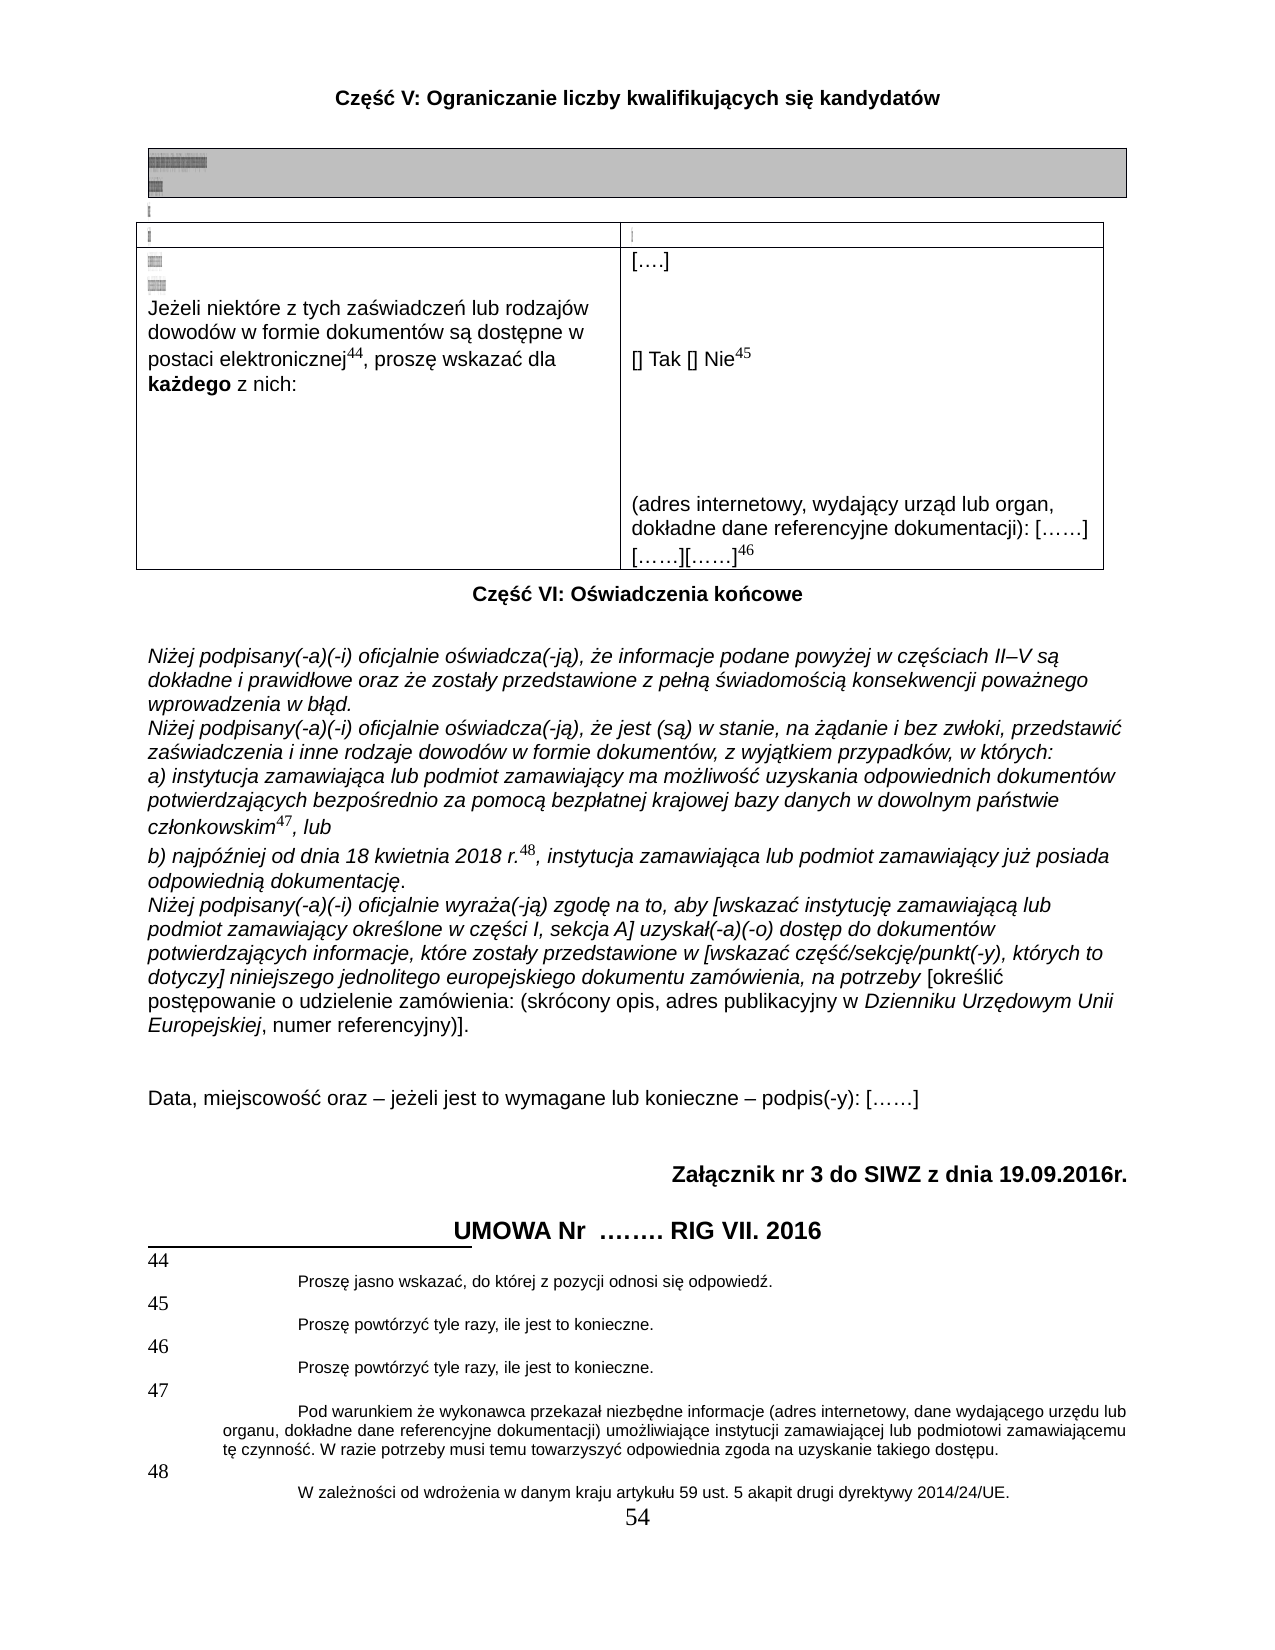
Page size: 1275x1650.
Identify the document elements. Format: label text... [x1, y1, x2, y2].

table_cell W następujący sposób spełnia obiektywne i niedyskryminacyjne kryteria lub zasady, które mają być stosowane w celu ograniczenia liczby kandydatów: W przypadku gdy wymagane są określone zaświadczenia lub inne rodzaje dowodów w formie dokumentów, proszę wskazać dla każdego z nich, czy wykonawca posiada wymagane dokumenty: Jeżeli niektóre z tych zaświadczeń lub rodzajów dowodów w formie dokumentów są dostępne w postaci elektronicznej, proszę wskazać dla każdego z nich: [137, 248, 620, 569]
text b) najpóźniej od dnia 18 kwietnia 2018 r., instytucja zamawiająca lub podmiot zamawiający już posiada odpowiednią dokumentację. [148, 840, 1127, 893]
table_header Ograniczanie liczby kandydatów [137, 223, 620, 247]
title Część VI: Oświadczenia końcowe [148, 582, 1127, 606]
text Wykonawca oświadcza, że: [148, 198, 1127, 222]
text Wykonawca powinien przedstawić informacje jedynie w przypadku gdy instytucja zamawiająca lub podmiot zamawiający określiły obiektywne i niedyskryminacyjne kryteria lub zasady, które mają być stosowane w celu ograniczenia liczby kandydatów, którzy zostaną zaproszeni do złożenia ofert lub prowadzenia dialogu. Te informacje, którym mogą towarzyszyć wymogi dotyczące (rodzajów) zaświadczeń lub rodzajów dowodów w formie dokumentów, które ewentualnie należy przedstawić, określono w stosownym ogłoszeniu lub w dokumentach zamówienia, o których mowa w ogłoszeniu. Dotyczy jedynie procedury ograniczonej, procedury konkurencyjnej z negocjacjami, dialogu konkurencyjnego i partnerstwa innowacyjnego: [149, 149, 1126, 197]
text Niżej podpisany(-a)(-i) oficjalnie wyraża(-ją) zgodę na to, aby [wskazać instytucję zamawiającą lub podmiot zamawiający określone w części I, sekcja A] uzyskał(-a)(-o) dostęp do dokumentów potwierdzających informacje, które zostały przedstawione w [wskazać część/sekcję/punkt(-y), których to dotyczy] niniejszego jednolitego europejskiego dokumentu zamówienia, na potrzeby [określić postępowanie o udzielenie zamówienia: (skrócony opis, adres publikacyjny w Dzienniku Urzędowym Unii Europejskiej, numer referencyjny)]. [148, 893, 1127, 1037]
text Załącznik nr 3 do SIWZ z dnia 19.09.2016r. [148, 1161, 1127, 1187]
text W zależności od wdrożenia w danym kraju artykułu 59 ust. 5 akapit drugi dyrektywy 2014/24/UE. [148, 1459, 1127, 1502]
title Część V: Ograniczanie liczby kwalifikujących się kandydatów [148, 86, 1127, 110]
text UMOWA Nr .……. RIG VII. 2016 [148, 1216, 1127, 1245]
text Niżej podpisany(-a)(-i) oficjalnie oświadcza(-ją), że informacje podane powyżej w częściach II–V są dokładne i prawidłowe oraz że zostały przedstawione z pełną świadomością konsekwencji poważnego wprowadzenia w błąd. [148, 644, 1127, 716]
text Pod warunkiem że wykonawca przekazał niezbędne informacje (adres internetowy, dane wydającego urzędu lub organu, dokładne dane referencyjne dokumentacji) umożliwiające instytucji zamawiającej lub podmiotowi zamawiającemu tę czynność. W razie potrzeby musi temu towarzyszyć odpowiednia zgoda na uzyskanie takiego dostępu. [148, 1377, 1127, 1459]
text Data, miejscowość oraz – jeżeli jest to wymagane lub konieczne – podpis(-y): [……] [148, 1086, 1127, 1109]
text a) instytucja zamawiająca lub podmiot zamawiający ma możliwość uzyskania odpowiednich dokumentów potwierdzających bezpośrednio za pomocą bezpłatnej krajowej bazy danych w dowolnym państwie członkowskim, lub [148, 763, 1127, 840]
table_cell [….] [] Tak [] Nie (adres internetowy, wydający urząd lub organ, dokładne dane referencyjne dokumentacji): [……][……][……] [621, 248, 1103, 569]
table_header Odpowiedź: [621, 223, 1103, 247]
text Niżej podpisany(-a)(-i) oficjalnie oświadcza(-ją), że jest (są) w stanie, na żądanie i bez zwłoki, przedstawić zaświadczenia i inne rodzaje dowodów w formie dokumentów, z wyjątkiem przypadków, w których: [148, 716, 1127, 763]
